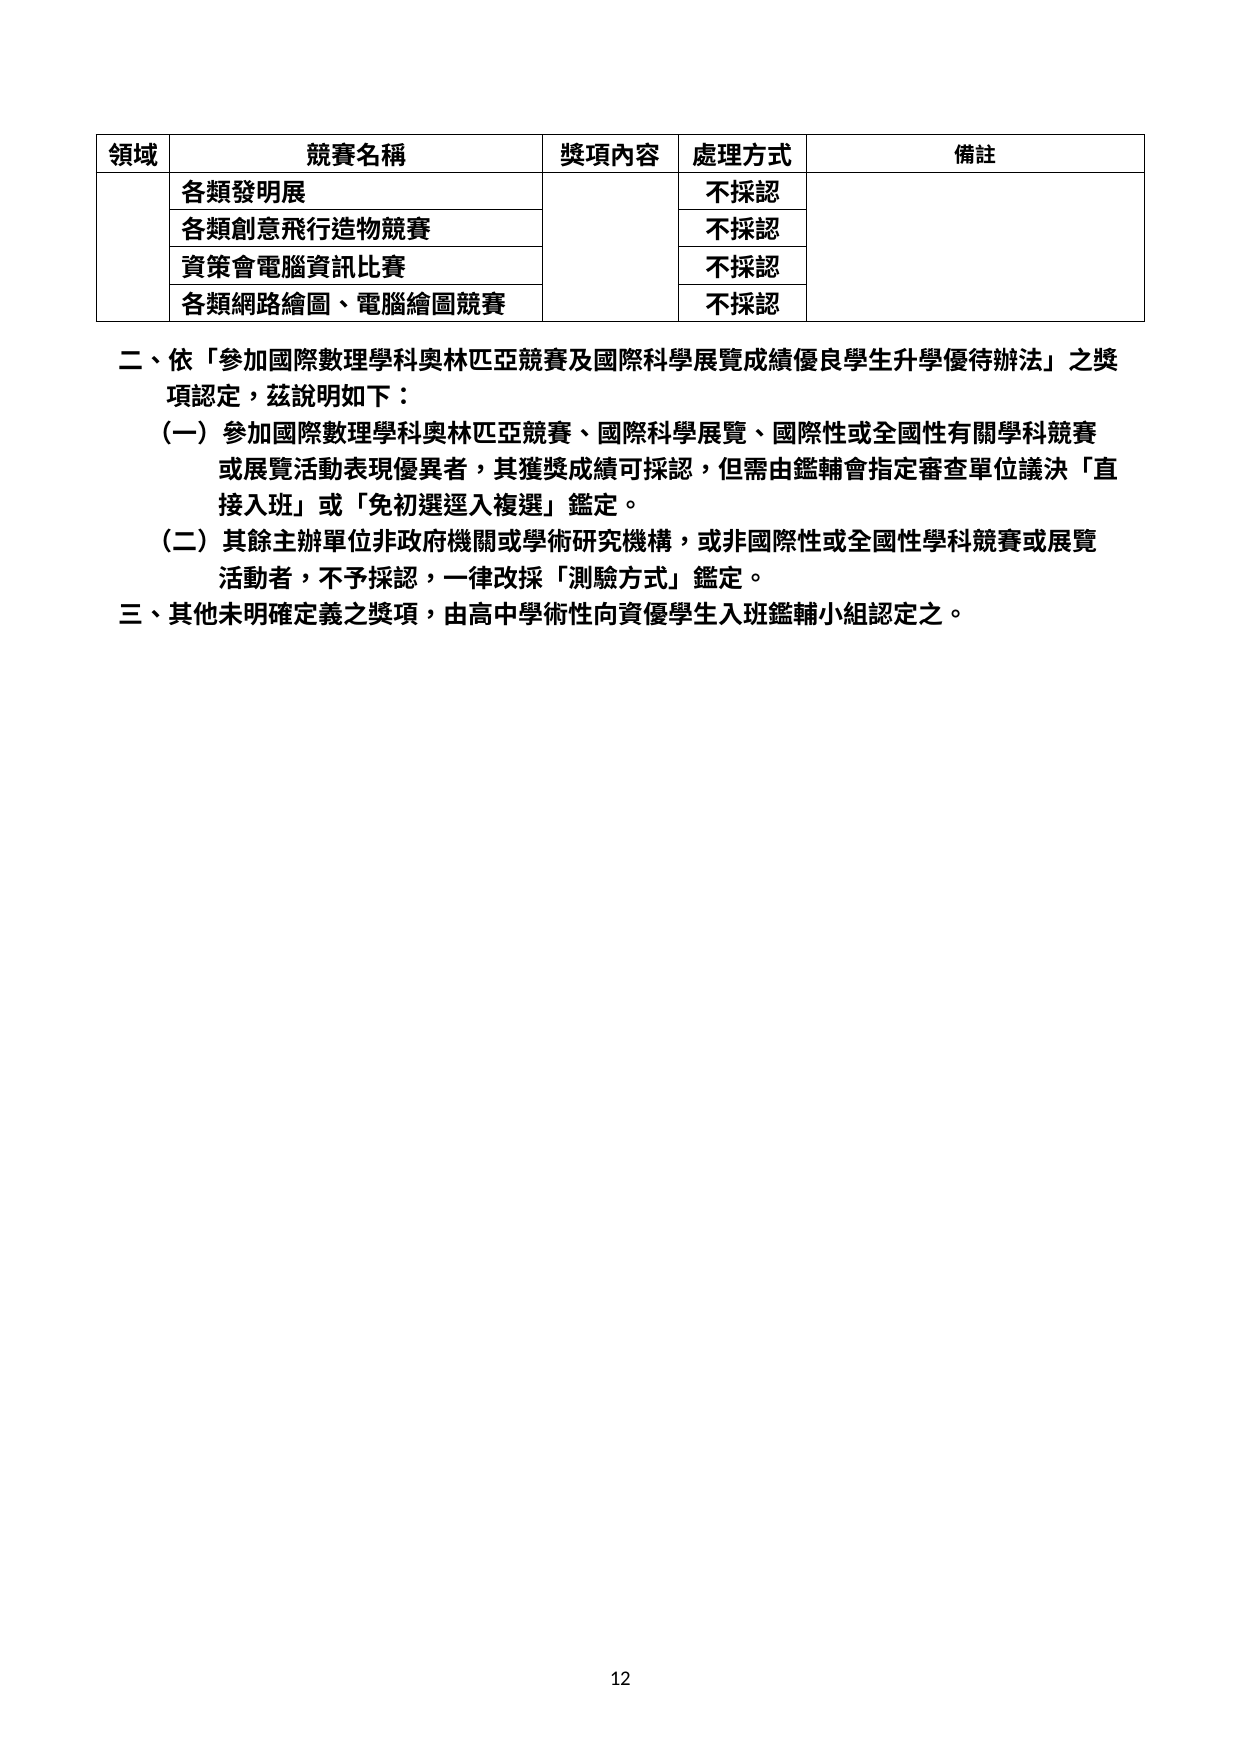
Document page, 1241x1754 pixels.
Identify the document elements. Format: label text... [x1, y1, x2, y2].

table_cell 不採認 [679, 173, 806, 209]
table_header 備註 [807, 135, 1144, 172]
table_cell [97, 173, 169, 321]
table_cell [807, 173, 1144, 321]
text 二、依「參加國際數理學科奧林匹亞競賽及國際科學展覽成績優良學生升學優待辦法」之獎項認定，茲說明如下： [118, 341, 1122, 413]
table_header 競賽名稱 [170, 135, 542, 172]
table_cell 各類創意飛行造物競賽 [170, 210, 542, 246]
table_header 獎項內容 [543, 135, 678, 172]
text 三、其他未明確定義之獎項，由高中學術性向資優學生入班鑑輔小組認定之。 [118, 594, 1122, 631]
table_cell [543, 173, 678, 321]
table_cell 不採認 [679, 247, 806, 283]
table_cell 不採認 [679, 285, 806, 321]
table_cell 不採認 [679, 210, 806, 246]
text （二）其餘主辦單位非政府機關或學術研究機構，或非國際性或全國性學科競賽或展覽活動者，不予採認，一律改採「測驗方式」鑑定。 [147, 522, 1122, 594]
table_header 處理方式 [679, 135, 806, 172]
table_cell 各類發明展 [170, 173, 542, 209]
table_cell 資策會電腦資訊比賽 [170, 247, 542, 283]
text （一）參加國際數理學科奧林匹亞競賽、國際科學展覽、國際性或全國性有關學科競賽或展覽活動表現優異者，其獲獎成績可採認，但需由鑑輔會指定審查單位議決「直接入班」或「免初選逕入複選」鑑定。 [147, 413, 1122, 522]
table_cell 各類網路繪圖、電腦繪圖競賽 [170, 285, 542, 321]
table_header 領域 [97, 135, 169, 172]
